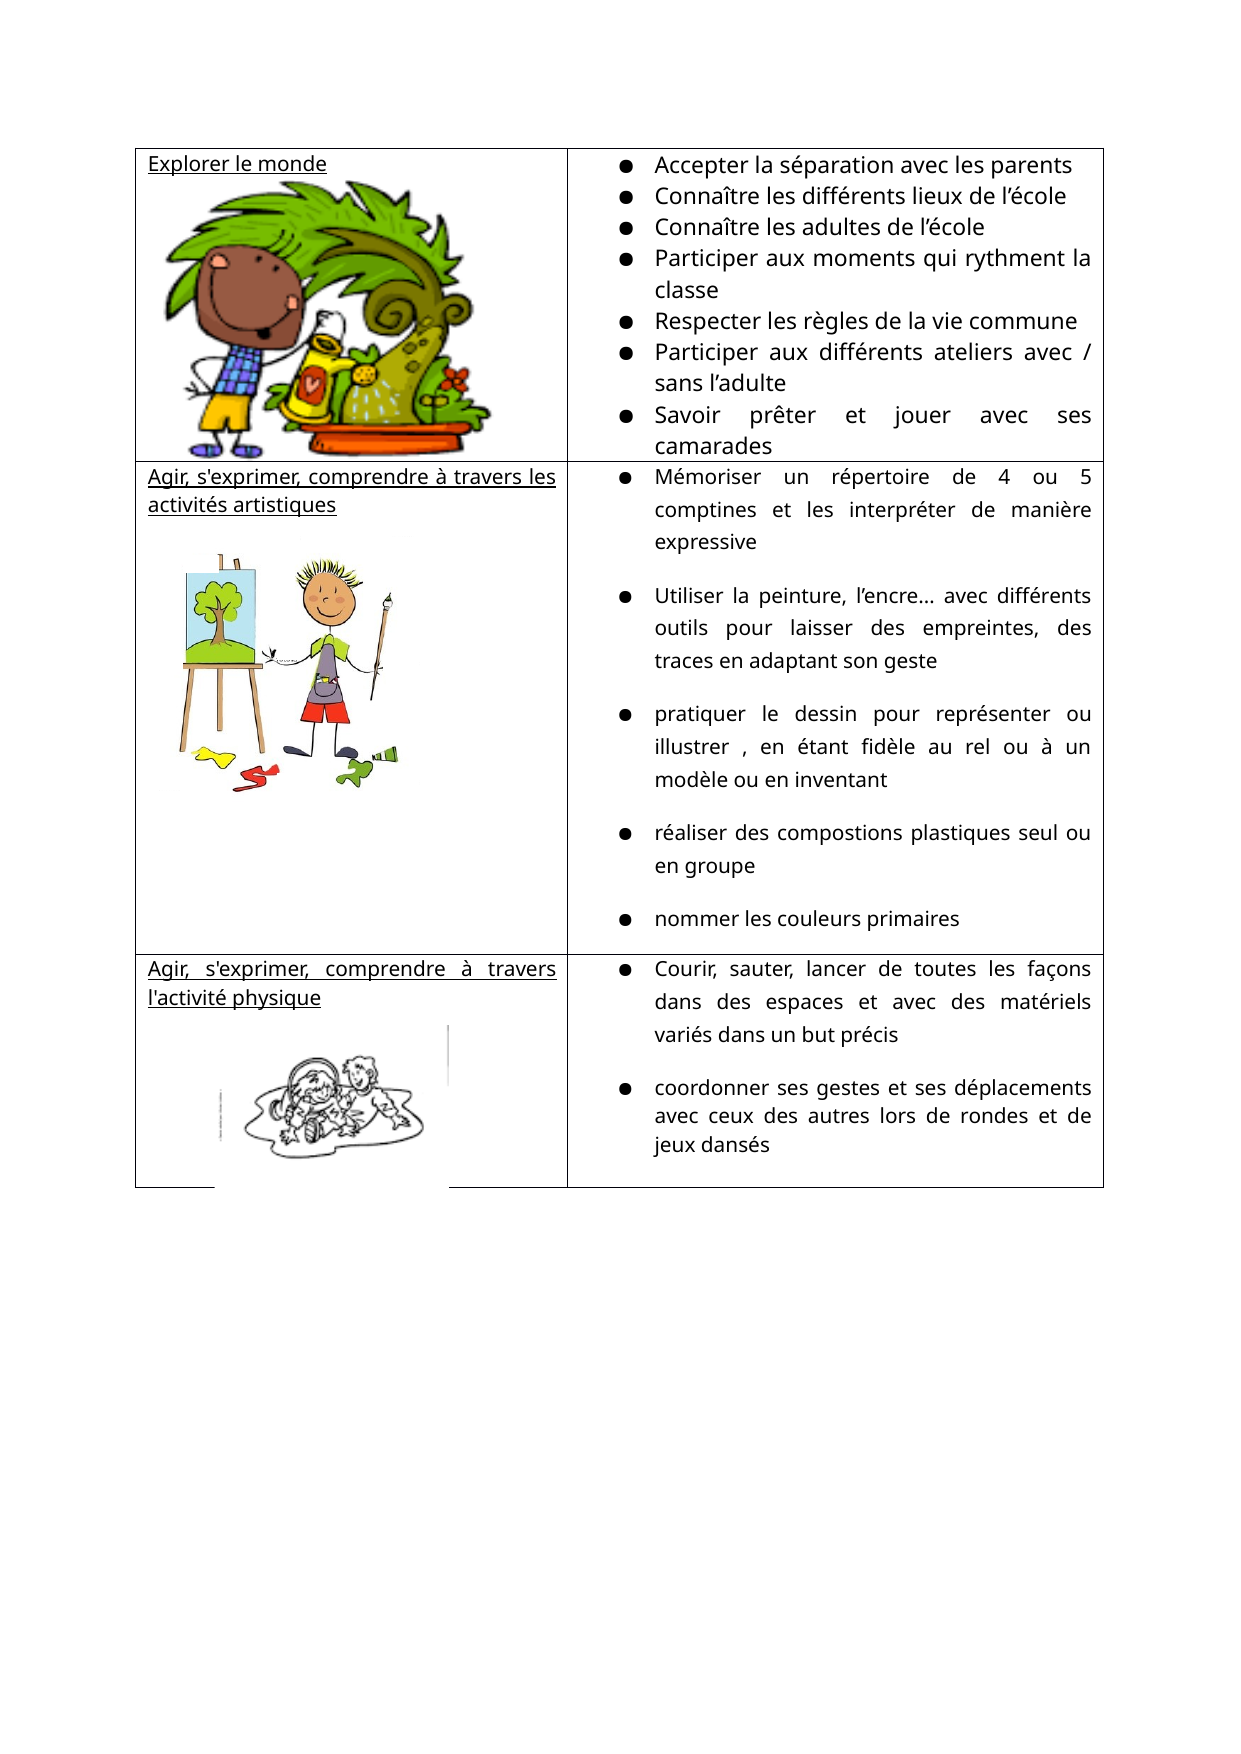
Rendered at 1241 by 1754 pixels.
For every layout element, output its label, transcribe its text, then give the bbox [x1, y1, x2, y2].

table_cell Courir, sauter, lancer de toutes les façons dans des espaces et avec des matériels variés dans un but précis coordonner ses gestes et ses déplacements avec ceux des autres lors de rondes et de jeux dansés [568, 955, 1103, 1187]
table_cell Agir, s'exprimer, comprendre à travers les activités artistiques [136, 462, 567, 953]
picture [214, 1025, 449, 1195]
table_cell Mémoriser un répertoire de 4 ou 5 comptines et les interpréter de manière expressive Utiliser la peinture, l’encre… avec différents outils pour laisser des empreintes, des traces en adaptant son geste pratiquer le dessin pour représenter ou illustrer , en étant fidèle au rel ou à un modèle ou en inventant réaliser des compostions plastiques seul ou en groupe nommer les couleurs primaires [568, 462, 1103, 953]
picture [162, 180, 494, 461]
table_cell Agir, s'exprimer, comprendre à travers l'activité physique [136, 955, 567, 1187]
table_cell Accepter la séparation avec les parents Connaître les différents lieux de l’école Connaître les adultes de l’école Participer aux moments qui rythment la classe Respecter les règles de la vie commune Participer aux différents ateliers avec / sans l’adulte Savoir prêter et jouer avec ses camarades [568, 149, 1103, 461]
table_cell Explorer le monde [136, 149, 567, 461]
